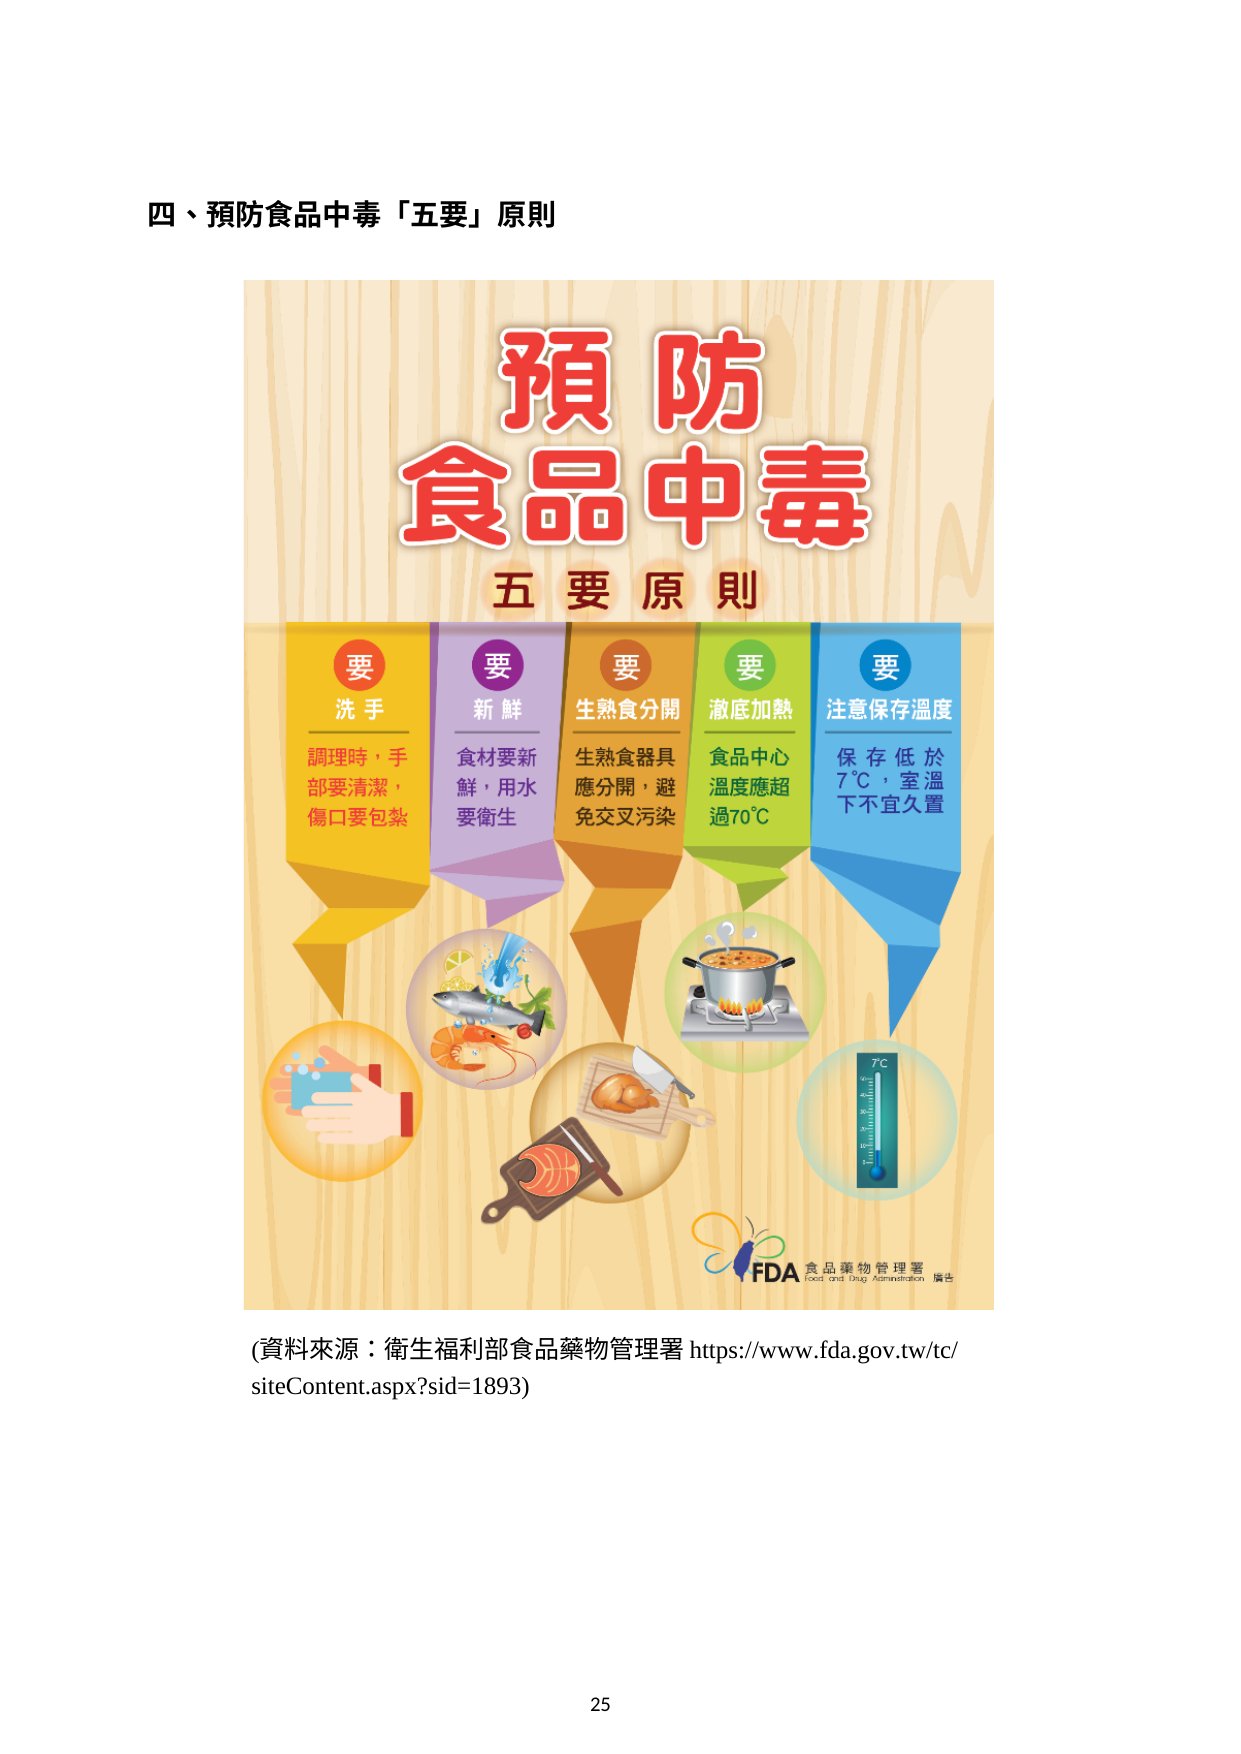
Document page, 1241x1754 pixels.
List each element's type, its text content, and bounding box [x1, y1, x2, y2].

text (資料來源：衛生福利部食品藥物管理署https://www.fda.gov.tw/tc/siteContent.aspx?sid=1893) [251, 1329, 1053, 1404]
picture [243, 280, 994, 1310]
subtitle 四、預防食品中毒「五要」原則 [148, 175, 1053, 250]
